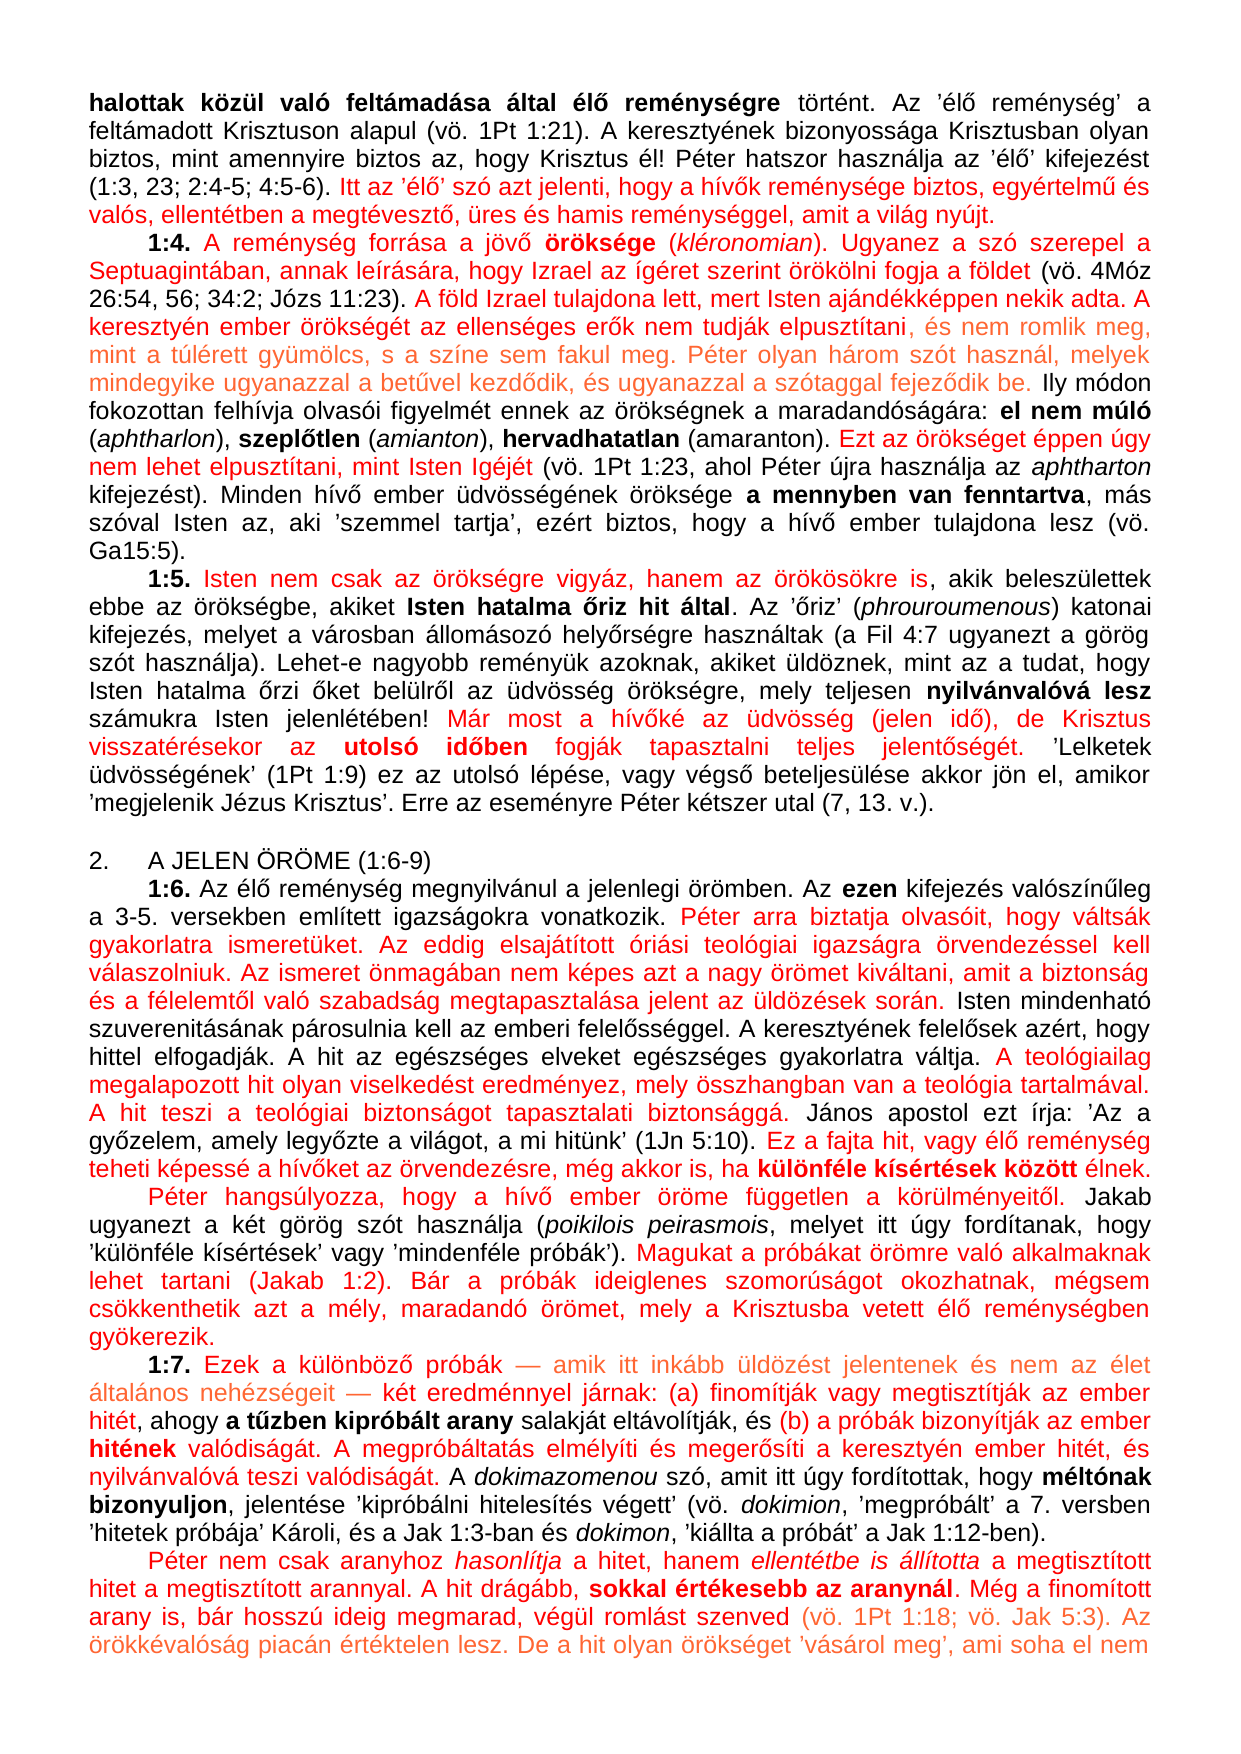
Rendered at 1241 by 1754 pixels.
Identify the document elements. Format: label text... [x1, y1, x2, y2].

text 1:6. Az élő reménység megnyilvánul a jelenlegi örömben. Az ezen kifejezés valószínűleg a 3-5. versekben említett igazságokra vonatkozik. Péter arra biztatja olvasóit, hogy váltsák gyakorlatra ismeretüket. Az eddig elsajátított óriási teológiai igazságra örvendezéssel kell válaszolniuk. Az ismeret önmagában nem képes azt a nagy örömet kiváltani, amit a biztonság és a félelemtől való szabadság megtapasztalása jelent az üldözések során. Isten mindenható szuverenitásának párosulnia kell az emberi felelősséggel. A keresztyének felelősek azért, hogy hittel elfogadják. A hit az egészséges elveket egészséges gyakorlatra váltja. A teológiailag megalapozott hit olyan viselkedést eredményez, mely összhangban van a teológia tartalmával. A hit teszi a teológiai biztonságot tapasztalati biztonsággá. János apostol ezt írja: ’Az a győzelem, amely legyőzte a világot, a mi hitünk’ (1Jn 5:10). Ez a fajta hit, vagy élő reménység teheti képessé a hívőket az örvendezésre, még akkor is, ha különféle kísértések között élnek. [88, 874, 1152, 1183]
text Péter hangsúlyozza, hogy a hívő ember öröme független a körülményeitől. Jakab ugyanezt a két görög szót használja (poikilois peirasmois, melyet itt úgy fordítanak, hogy ’különféle kísértések’ vagy ’mindenféle próbák’). Magukat a próbákat örömre való alkalmaknak lehet tartani (Jakab 1:2). Bár a próbák ideiglenes szomorúságot okozhatnak, mégsem csökkenthetik azt a mély, maradandó örömet, mely a Krisztusba vetett élő reménységben gyökerezik. [88, 1183, 1152, 1351]
text 1:5. Isten nem csak az örökségre vigyáz, hanem az örökösökre is, akik beleszülettek ebbe az örökségbe, akiket Isten hatalma őriz hit által. Az ’őriz’ (phrouroumenous) katonai kifejezés, melyet a városban állomásozó helyőrségre használtak (a Fil 4:7 ugyanezt a görög szót használja). Lehet‑e nagyobb reményük azoknak, akiket üldöznek, mint az a tudat, hogy Isten hatalma őrzi őket belülről az üdvösség örökségre, mely teljesen nyilvánvalóvá lesz számukra Isten jelenlétében! Már most a hívőké az üdvösség (jelen idő), de Krisztus visszatérésekor az utolsó időben fogják tapasztalni teljes jelentőségét. ’Lelketek üdvösségének’ (1Pt 1:9) ez az utolsó lépése, vagy végső beteljesülése akkor jön el, amikor ’megjelenik Jézus Krisztus’. Erre az eseményre Péter kétszer utal (7, 13. v.). [88, 565, 1152, 817]
text 1:4. A reménység forrása a jövő öröksége (kléronomian). Ugyanez a szó szerepel a Septuagintában, annak leírására, hogy Izrael az ígéret szerint örökölni fogja a földet (vö. 4Móz 26:54, 56; 34:2; Józs 11:23). A föld Izrael tulajdona lett, mert Isten ajándékképpen nekik adta. A keresztyén ember örökségét az ellenséges erők nem tudják elpusztítani, és nem romlik meg, mint a túlérett gyümölcs, s a színe sem fakul meg. Péter olyan három szót használ, melyek mindegyike ugyanazzal a betűvel kezdődik, és ugyanazzal a szótaggal fejeződik be. Ily módon fokozottan felhívja olvasói figyelmét ennek az örökségnek a maradandóságára: el nem múló (aphtharlon), szeplőtlen (amianton), hervadhatatlan (amaranton). Ezt az örökséget éppen úgy nem lehet elpusztítani, mint Isten Igéjét (vö. 1Pt 1:23, ahol Péter újra használja az aphtharton kifejezést). Minden hívő ember üdvösségének öröksége a mennyben van fenntartva, más szóval Isten az, aki ’szemmel tartja’, ezért biztos, hogy a hívő ember tulajdona lesz (vö. Ga15:5). [88, 229, 1152, 565]
text 1:7. Ezek a különböző próbák — amik itt inkább üldözést jelentenek és nem az élet általános nehézségeit — két eredménnyel járnak: (a) finomítják vagy megtisztítják az ember hitét, ahogy a tűzben kipróbált arany salakját eltávolítják, és (b) a próbák bizonyítják az ember hitének valódiságát. A megpróbáltatás elmélyíti és megerősíti a keresztyén ember hitét, és nyilvánvalóvá teszi valódiságát. A dokimazomenou szó, amit itt úgy fordítottak, hogy méltónak bizonyuljon, jelentése ’kipróbálni hitelesítés végett’ (vö. dokimion, ’megpróbált’ a 7. versben ’hitetek próbája’ Károli, és a Jak 1:3-ban és dokimon, ’kiállta a próbát’ a Jak 1:12-ben). [88, 1351, 1152, 1547]
text Péter nem csak aranyhoz hasonlítja a hitet, hanem ellentétbe is állította a megtisztított hitet a megtisztított arannyal. A hit drágább, sokkal értékesebb az aranynál. Még a finomított arany is, bár hosszú ideig megmarad, végül romlást szenved (vö. 1Pt 1:18; vö. Jak 5:3). Az örökkévalóság piacán értéktelen lesz. De a hit olyan örökséget ’vásárol meg’, ami soha el nem [88, 1547, 1152, 1659]
text 2. A JELEN ÖRÖME (1:6-9) [88, 847, 1152, 874]
text halottak közül való feltámadása által élő reménységre történt. Az ’élő reménység’ a feltámadott Krisztuson alapul (vö. 1Pt 1:21). A keresztyének bizonyossága Krisztusban olyan biztos, mint amennyire biztos az, hogy Krisztus él! Péter hatszor használja az ’élő’ kifejezést (1:3, 23; 2:4-5; 4:5-6). Itt az ’élő’ szó azt jelenti, hogy a hívők reménysége biztos, egyértelmű és valós, ellentétben a megtévesztő, üres és hamis reménységgel, amit a világ nyújt. [88, 88, 1152, 229]
